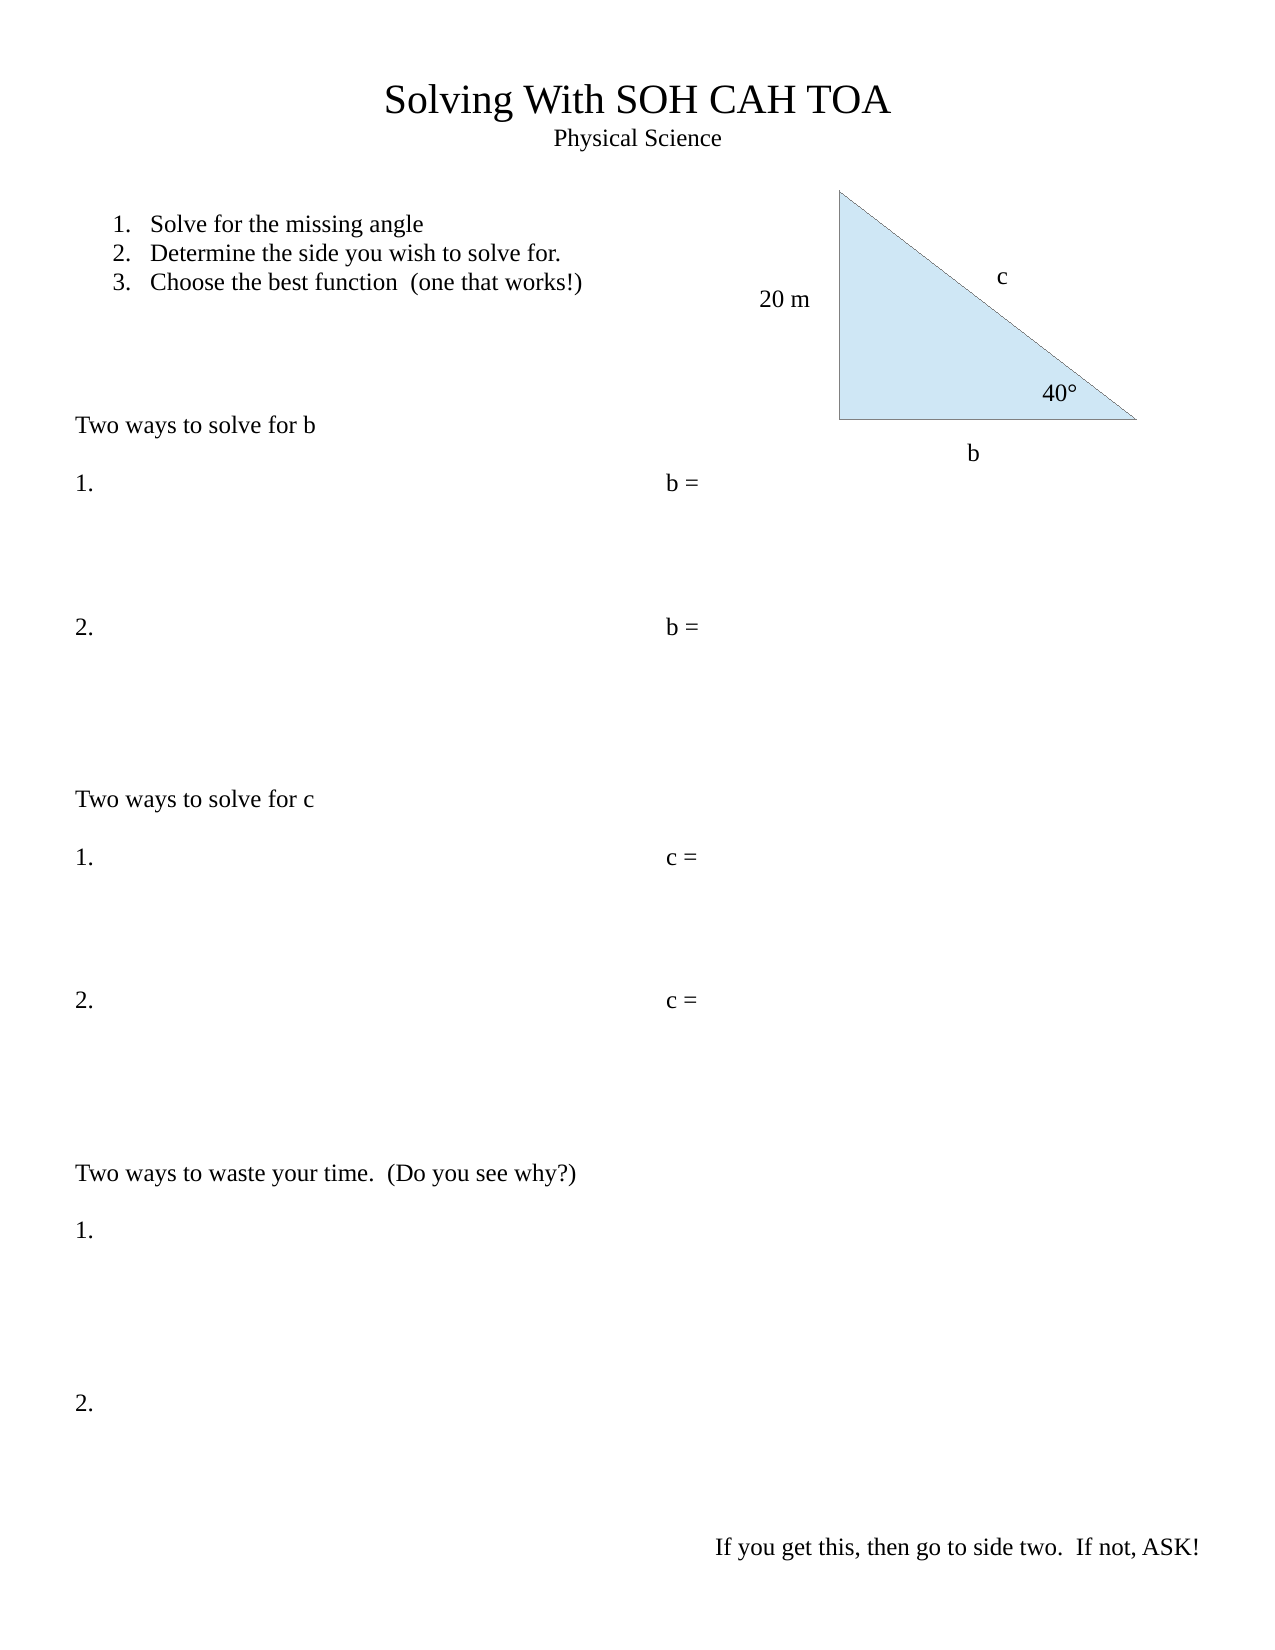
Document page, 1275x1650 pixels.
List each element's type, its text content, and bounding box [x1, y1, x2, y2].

text Solving With SOH CAH TOA [75, 75, 1200, 123]
text 1. c = [75, 842, 1200, 870]
list Choose the best function (one that works!) [940, 267, 1200, 295]
list Determine the side you wish to solve for. [112, 238, 839, 267]
list [865, 209, 1200, 238]
text Physical Science [75, 123, 1200, 152]
text 2. b = [75, 612, 1200, 640]
text 1. b = [75, 468, 1200, 497]
text Two ways to solve for c [75, 784, 1200, 813]
text 2. [75, 1388, 1200, 1417]
text Two ways to solve for b [75, 410, 1200, 439]
text 1. [75, 1215, 1200, 1244]
list Choose the best function (one that works!) [112, 267, 839, 295]
list Solve for the missing angle [112, 209, 839, 238]
list [902, 238, 1200, 267]
text If you get this, then go to side two. If not, ASK! [75, 1532, 1200, 1560]
text Two ways to waste your time. (Do you see why?) [75, 1158, 1200, 1187]
text 2. c = [75, 985, 1200, 1014]
